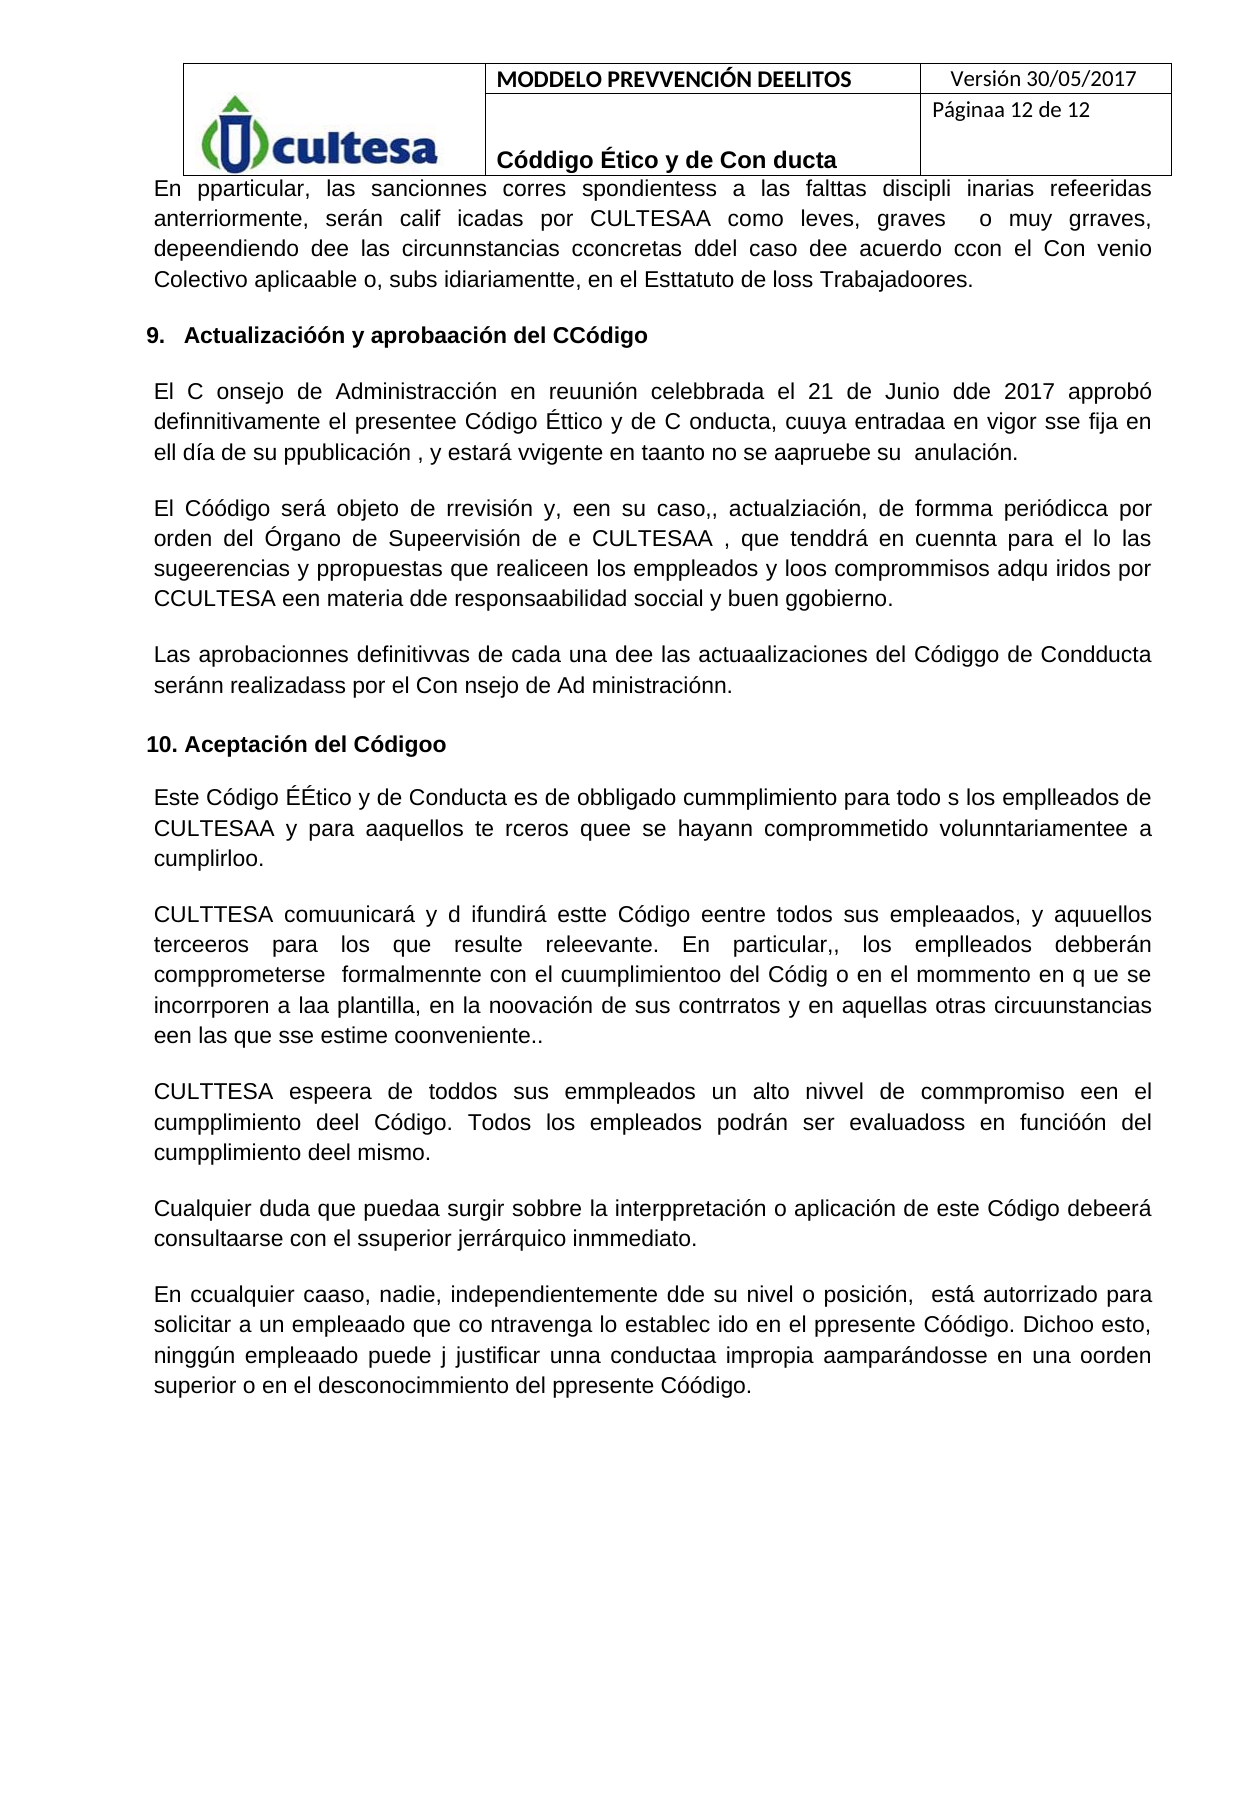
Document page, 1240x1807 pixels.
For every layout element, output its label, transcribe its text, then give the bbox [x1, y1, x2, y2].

table_cell Códdigo Ético y de Con ducta [486, 94, 920, 175]
table_header MODDELO PREVVENCIÓN DEELITOS [486, 64, 920, 93]
table_header [184, 64, 485, 175]
text CULTTESA espeera de toddos sus emmpleados un alto nivvel de commpromiso een el cumpplimiento deel Código. Todos los empleados podrán ser evaluadoss en funcióón del cumpplimiento deel mismo. [153, 1074, 1153, 1165]
text El Cóódigo será objeto de rrevisión y, een su caso,, actualziación, de formma periódicca por orden del Órgano de Supeervisión de e CULTESAA , que tenddrá en cuennta para el lo las sugeerencias y ppropuestas que realiceen los emppleados y loos comprommisos adqu iridos por CCULTESA een materia dde responsaabilidad soccial y buen ggobierno. [153, 491, 1153, 612]
text 10. Aceptación del Códigoo [146, 727, 1153, 757]
text En ccualquier caaso, nadie, independientemente dde su nivel o posición, está autorrizado para solicitar a un empleaado que co ntravenga lo establec ido en el ppresente Cóódigo. Dichoo esto, ninggún empleaado puede j justificar unna conductaa impropia aamparándosse en una oorden superior o en el desconocimmiento del ppresente Cóódigo. [153, 1277, 1153, 1398]
text Este Código ÉÉtico y de Conducta es de obbligado cummplimiento para todo s los emplleados de CULTESAA y para aaquellos te rceros quee se hayann comprommetido volunntariamentee a cumplirloo. [153, 780, 1153, 871]
text CULTTESA comuunicará y d ifundirá estte Código eentre todos sus empleaados, y aquuellos terceeros para los que resulte releevante. En particular,, los emplleados debberán compprometerse formalmennte con el cuumplimientoo del Códig o en el mommento en q ue se incorrporen a laa plantilla, en la noovación de sus contrratos y en aquellas otras circuunstancias een las que sse estime coonveniente.. [153, 897, 1153, 1048]
text En pparticular, las sancionnes corres spondientess a las falttas discipli inarias refeeridas anterriormente, serán calif icadas por CULTESAA como leves, graves o muy grraves, depeendiendo dee las circunnstancias cconcretas ddel caso dee acuerdo ccon el Con venio Colectivo aplicaable o, subs idiariamentte, en el Esttatuto de loss Trabajadoores. [153, 126, 1153, 292]
text Cualquier duda que puedaa surgir sobbre la interppretación o aplicación de este Código debeerá consultaarse con el ssuperior jerrárquico inmmediato. [153, 1191, 1153, 1251]
table_cell Páginaa 12 de 12 [921, 94, 1171, 175]
table_header Versión 30/05/2017 [921, 64, 1171, 93]
text 9. Actualizacióón y aprobaación del CCódigo [146, 318, 1153, 348]
text Las aprobacionnes definitivvas de cada una dee las actuaalizaciones del Códiggo de Condducta seránn realizadass por el Con nsejo de Ad ministraciónn. [153, 637, 1153, 698]
text El C onsejo de Administracción en reuunión celebbrada el 21 de Junio dde 2017 approbó definnitivamente el presentee Código Éttico y de C onducta, cuuya entradaa en vigor sse fija en ell día de su ppublicación , y estará vvigente en taanto no se aapruebe su anulación. [153, 374, 1153, 465]
